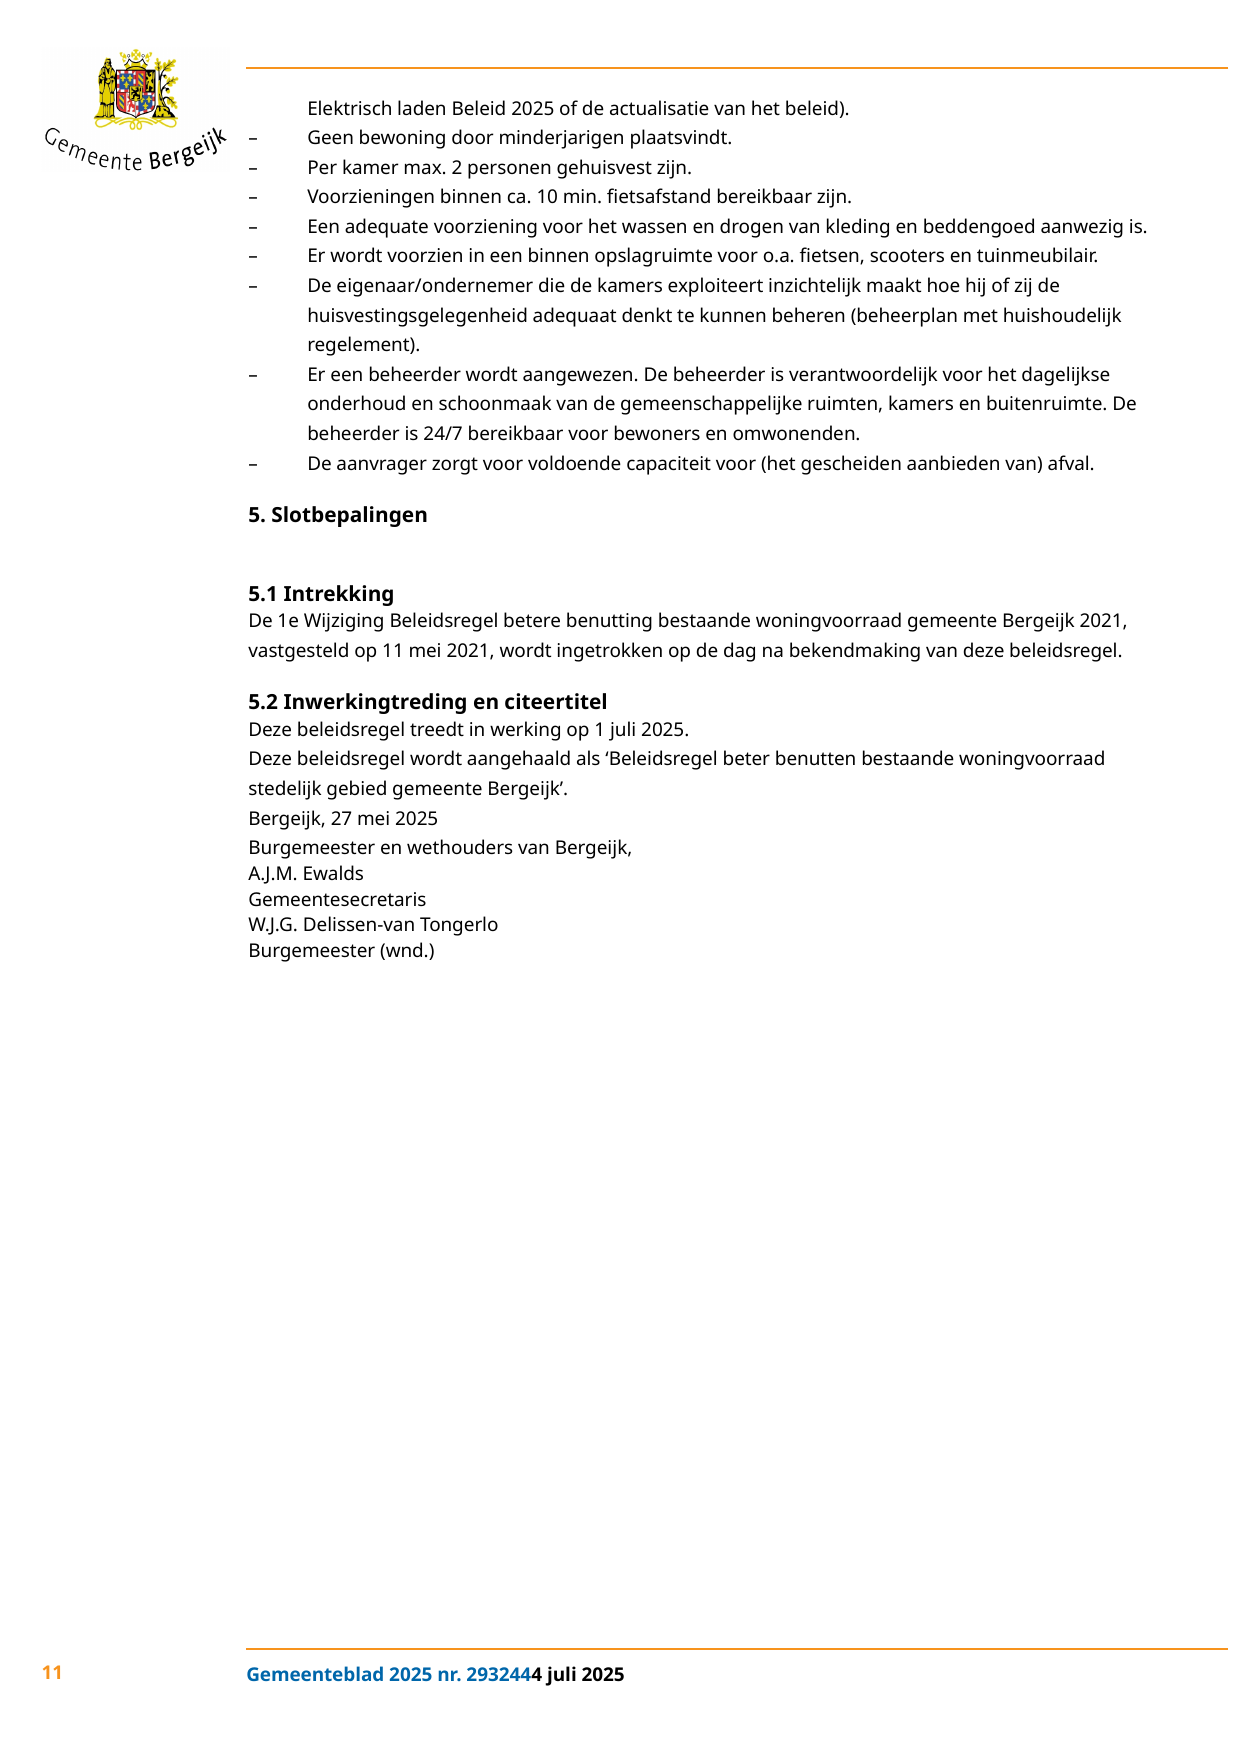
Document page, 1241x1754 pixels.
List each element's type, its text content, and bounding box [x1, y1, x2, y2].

picture [41, 47, 231, 172]
list Per kamer max. 2 personen gehuisvest zijn. [248, 154, 1152, 180]
text 5.2 Inwerkingtreding en citeertitel [248, 687, 1152, 716]
text De 1e Wijziging Beleidsregel betere benutting bestaande woningvoorraad gemeente Bergeijk 2021, vastgesteld op 11 mei 2021, wordt ingetrokken op de dag na bekendmaking van deze beleidsregel. [248, 607, 1152, 663]
text Burgemeester (wnd.) [248, 937, 1152, 963]
list De aanvrager zorgt voor voldoende capaciteit voor (het gescheiden aanbieden van) afval. [248, 450, 1152, 476]
text Bergeijk, 27 mei 2025 [248, 805, 1152, 830]
list Een adequate voorziening voor het wassen en drogen van kleding en beddengoed aanwezig is. [248, 213, 1152, 239]
text 5.1 Intrekking [248, 579, 1152, 607]
text A.J.M. Ewalds [248, 860, 1152, 886]
list De eigenaar/ondernemer die de kamers exploiteert inzichtelijk maakt hoe hij of zij de huisvestingsgelegenheid adequaat denkt te kunnen beheren (beheerplan met huishoudelijk regelement). [248, 272, 1152, 357]
text Deze beleidsregel wordt aangehaald als ‘Beleidsregel beter benutten bestaande woningvoorraad stedelijk gebied gemeente Bergeijk’. [248, 746, 1152, 801]
text Deze beleidsregel treedt in werking op 1 juli 2025. [248, 716, 1152, 742]
text 5. Slotbepalingen [248, 500, 1152, 529]
list Er een beheerder wordt aangewezen. De beheerder is verantwoordelijk voor het dagelijkse onderhoud en schoonmaak van de gemeenschappelijke ruimten, kamers en buitenruimte. De beheerder is 24/7 bereikbaar voor bewoners en omwonenden. [248, 361, 1152, 446]
list Elektrisch laden Beleid 2025 of de actualisatie van het beleid). [248, 95, 1152, 121]
text Gemeentesecretaris [248, 886, 1152, 911]
list Er wordt voorzien in een binnen opslagruimte voor o.a. fietsen, scooters en tuinmeubilair. [248, 243, 1152, 268]
list Voorzieningen binnen ca. 10 min. fietsafstand bereikbaar zijn. [248, 183, 1152, 209]
list Geen bewoning door minderjarigen plaatsvindt. [248, 124, 1152, 150]
text W.J.G. Delissen-van Tongerlo [248, 911, 1152, 937]
text Burgemeester en wethouders van Bergeijk, [248, 834, 1152, 860]
